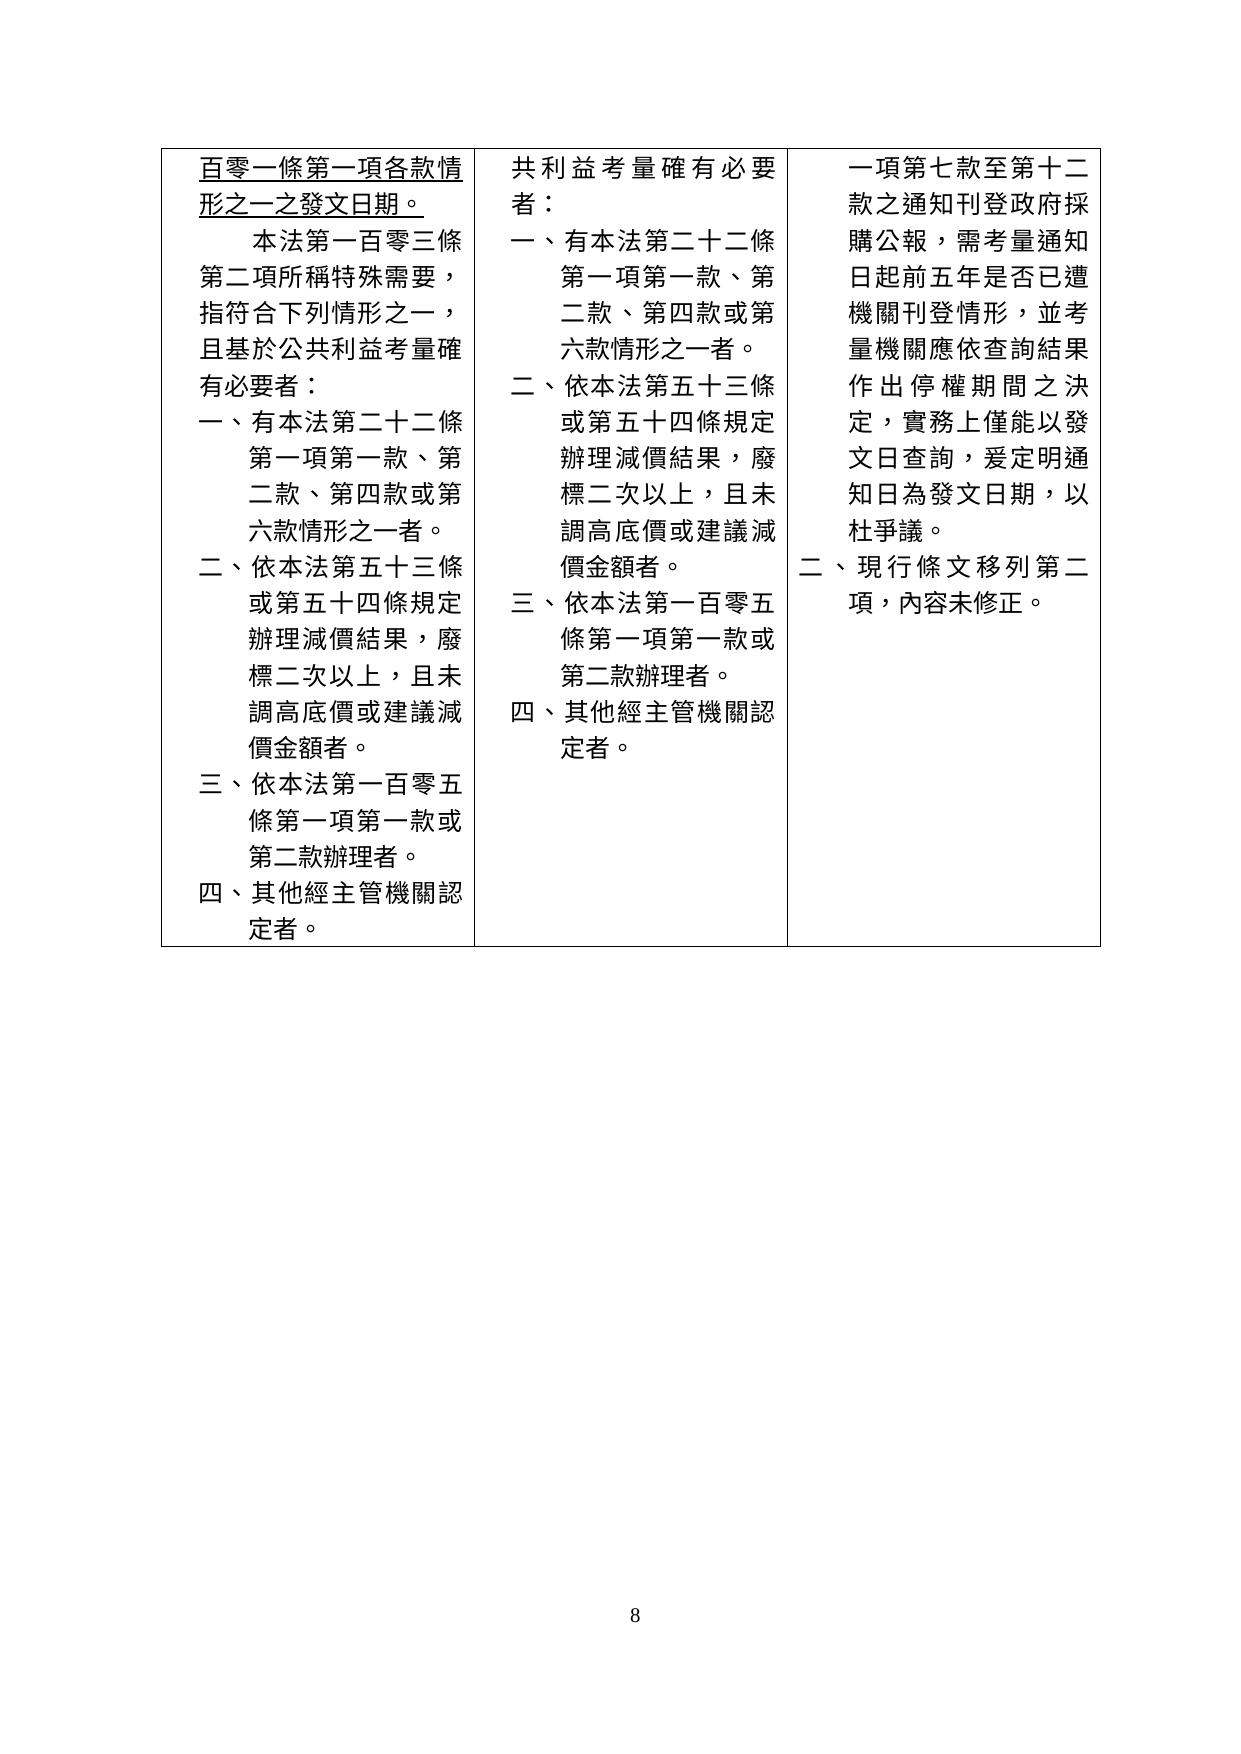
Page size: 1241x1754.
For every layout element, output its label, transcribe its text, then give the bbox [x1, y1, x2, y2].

table_cell 共利益考量確有必要者： 一、有本法第二十二條第一項第一款、第二款、第四款或第六款情形之一者。 二、依本法第五十三條或第五十四條規定辦理減價結果，廢標二次以上，且未調高底價或建議減價金額者。 三、依本法第一百零五條第一項第一款或第二款辦理者。 四、其他經主管機關認定者。 [475, 149, 787, 946]
table_cell 一項第七款至第十二款之通知刊登政府採購公報，需考量通知日起前五年是否已遭機關刊登情形，並考量機關應依查詢結果作出停權期間之決定，實務上僅能以發文日查詢，爰定明通知日為發文日期，以杜爭議。 二、現行條文移列第二項，內容未修正。 [788, 149, 1100, 946]
table_cell 百零一條第一項各款情形之一之發文日期。 本法第一百零三條第二項所稱特殊需要，指符合下列情形之一，且基於公共利益考量確有必要者： 一、有本法第二十二條第一項第一款、第二款、第四款或第六款情形之一者。 二、依本法第五十三條或第五十四條規定辦理減價結果，廢標二次以上，且未調高底價或建議減價金額者。 三、依本法第一百零五條第一項第一款或第二款辦理者。 四、其他經主管機關認定者。 [162, 149, 474, 946]
